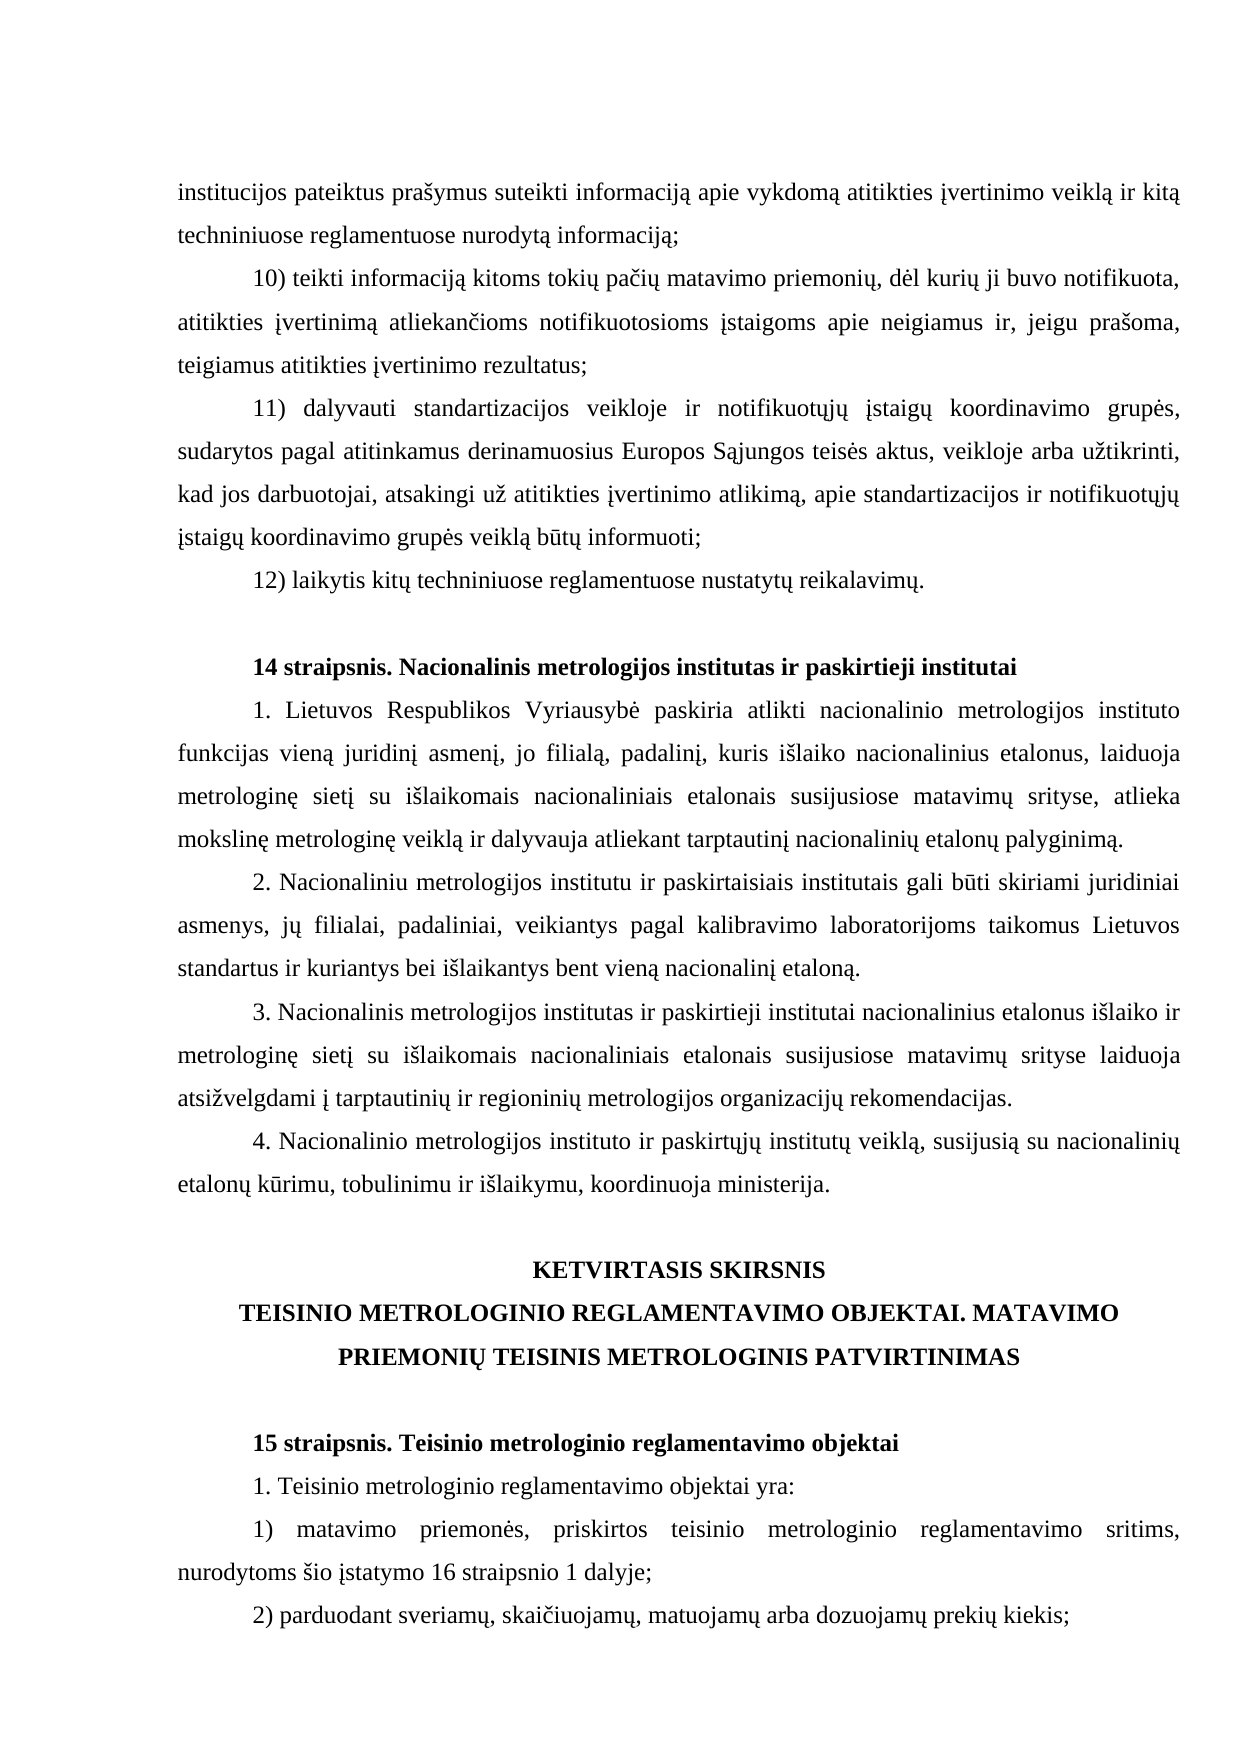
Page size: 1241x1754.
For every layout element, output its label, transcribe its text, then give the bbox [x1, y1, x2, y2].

text institucijos pateiktus prašymus suteikti informaciją apie vykdomą atitikties įvertinimo veiklą ir kitą techniniuose reglamentuose nurodytą informaciją; [177, 177, 1181, 249]
text 2. Nacionaliniu metrologijos institutu ir paskirtaisiais institutais gali būti skiriami juridiniai asmenys, jų filialai, padaliniai, veikiantys pagal kalibravimo laboratorijoms taikomus Lietuvos standartus ir kuriantys bei išlaikantys bent vieną nacionalinį etaloną. [177, 867, 1181, 982]
text 14 straipsnis. Nacionalinis metrologijos institutas ir paskirtieji institutai [177, 652, 1181, 680]
text KETVIRTASIS SKIRSNIS [177, 1255, 1181, 1284]
text TEISINIO METROLOGINIO REGLAMENTAVIMO OBJEKTAI. MATAVIMO PRIEMONIŲ TEISINIS METROLOGINIS PATVIRTINIMAS [177, 1298, 1181, 1370]
text 1) matavimo priemonės, priskirtos teisinio metrologinio reglamentavimo sritims, nurodytoms šio įstatymo 16 straipsnio 1 dalyje; [177, 1514, 1181, 1586]
text 10) teikti informaciją kitoms tokių pačių matavimo priemonių, dėl kurių ji buvo notifikuota, atitikties įvertinimą atliekančioms notifikuotosioms įstaigoms apie neigiamus ir, jeigu prašoma, teigiamus atitikties įvertinimo rezultatus; [177, 263, 1181, 378]
text 1. Lietuvos Respublikos Vyriausybė paskiria atlikti nacionalinio metrologijos instituto funkcijas vieną juridinį asmenį, jo filialą, padalinį, kuris išlaiko nacionalinius etalonus, laiduoja metrologinę sietį su išlaikomais nacionaliniais etalonais susijusiose matavimų srityse, atlieka mokslinę metrologinę veiklą ir dalyvauja atliekant tarptautinį nacionalinių etalonų palyginimą. [177, 695, 1181, 853]
text 15 straipsnis. Teisinio metrologinio reglamentavimo objektai [177, 1428, 1181, 1457]
text 4. Nacionalinio metrologijos instituto ir paskirtųjų institutų veiklą, susijusią su nacionalinių etalonų kūrimu, tobulinimu ir išlaikymu, koordinuoja ministerija. [177, 1126, 1181, 1198]
text 11) dalyvauti standartizacijos veikloje ir notifikuotųjų įstaigų koordinavimo grupės, sudarytos pagal atitinkamus derinamuosius Europos Sąjungos teisės aktus, veikloje arba užtikrinti, kad jos darbuotojai, atsakingi už atitikties įvertinimo atlikimą, apie standartizacijos ir notifikuotųjų įstaigų koordinavimo grupės veiklą būtų informuoti; [177, 393, 1181, 551]
text 1. Teisinio metrologinio reglamentavimo objektai yra: [177, 1471, 1181, 1500]
text 12) laikytis kitų techniniuose reglamentuose nustatytų reikalavimų. [177, 565, 1181, 594]
text 3. Nacionalinis metrologijos institutas ir paskirtieji institutai nacionalinius etalonus išlaiko ir metrologinę sietį su išlaikomais nacionaliniais etalonais susijusiose matavimų srityse laiduoja atsižvelgdami į tarptautinių ir regioninių metrologijos organizacijų rekomendacijas. [177, 997, 1181, 1112]
text 2) parduodant sveriamų, skaičiuojamų, matuojamų arba dozuojamų prekių kiekis; [177, 1600, 1181, 1629]
